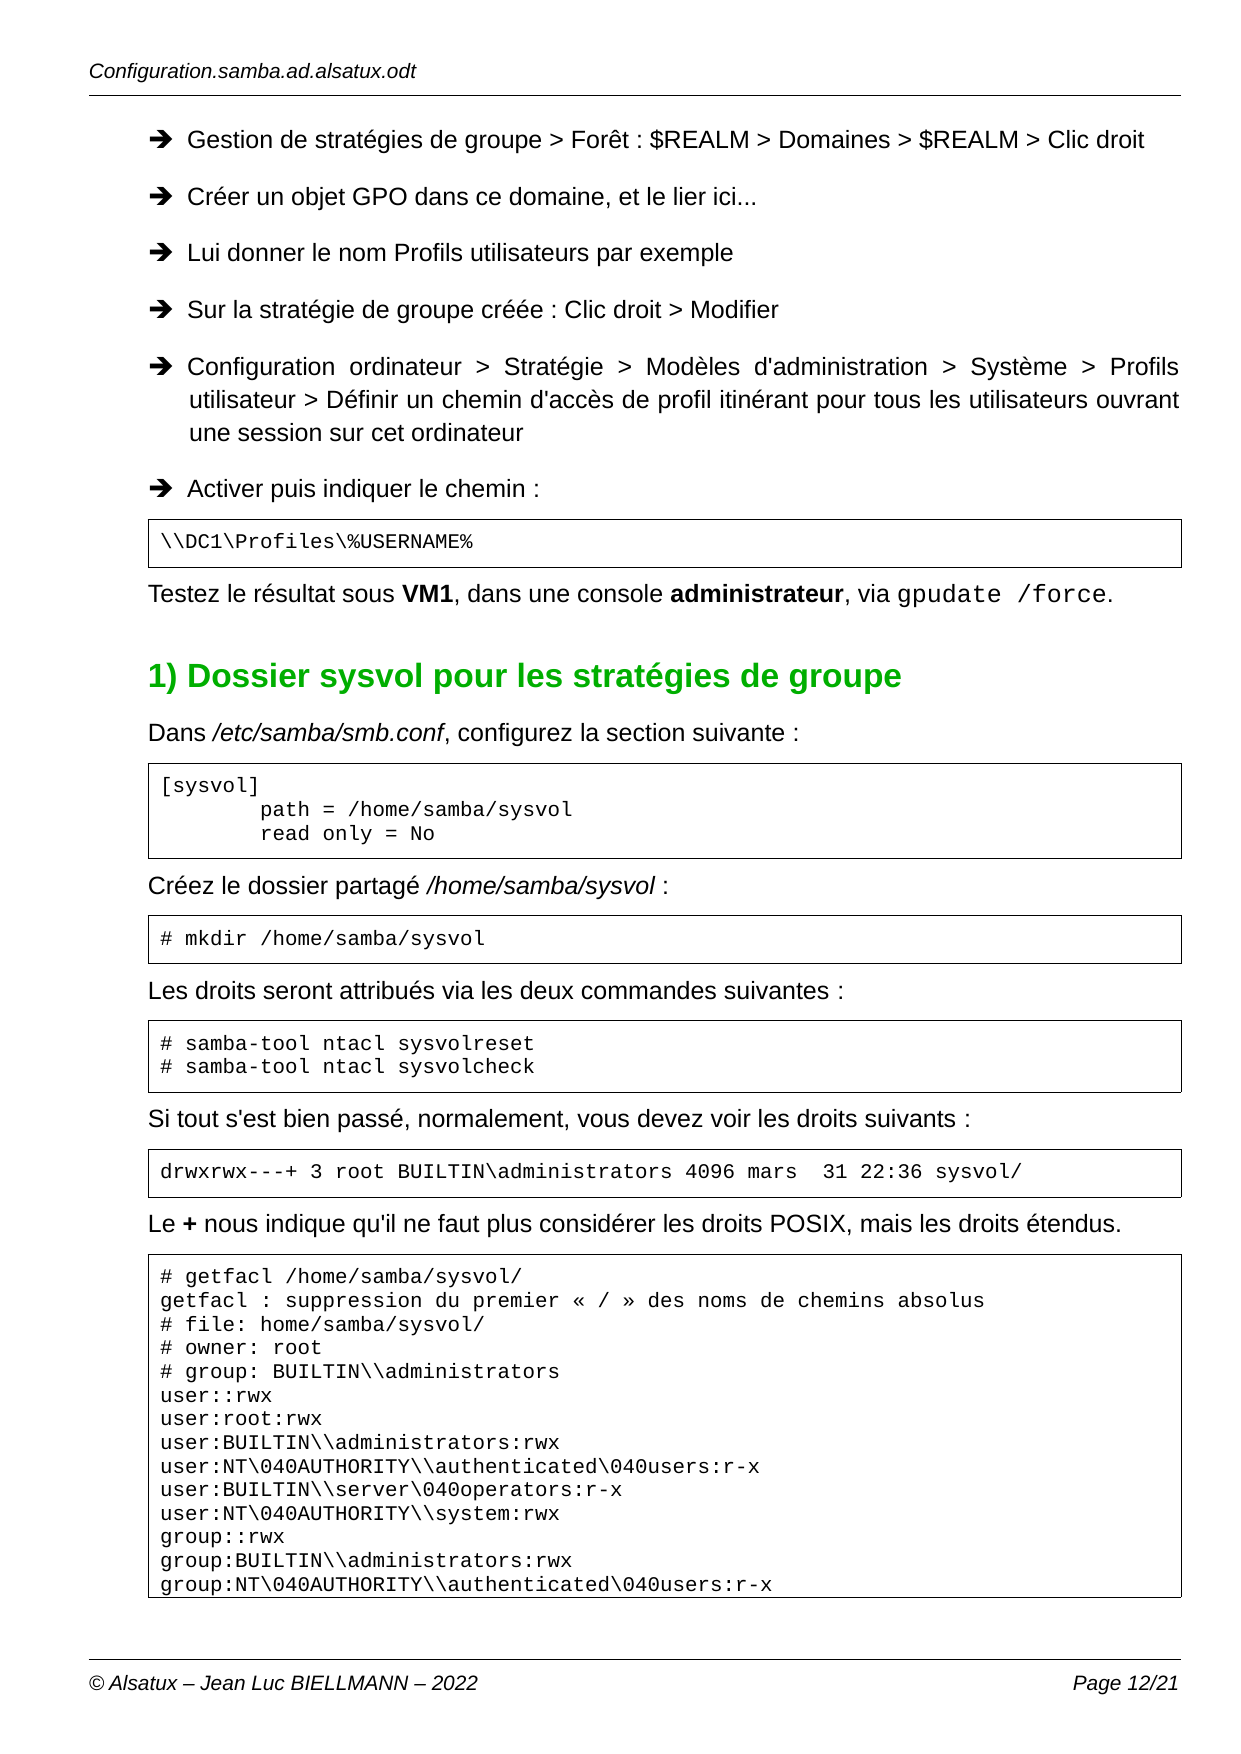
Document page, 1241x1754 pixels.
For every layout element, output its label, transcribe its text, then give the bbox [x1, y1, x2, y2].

text user:BUILTIN\\server\040operators:r-x [149, 1467, 1181, 1491]
text read only = No [149, 810, 1181, 858]
list Activer puis indiquer le chemin : [148, 474, 1181, 503]
text user::rwx [149, 1372, 1181, 1396]
text getfacl : suppression du premier « / » des noms de chemins absolus [149, 1278, 1181, 1301]
subtitle Dossier sysvol pour les stratégies de groupe [148, 656, 1181, 695]
list Lui donner le nom Profils utilisateurs par exemple [148, 238, 1181, 267]
text # samba-tool ntacl sysvolreset [149, 1021, 1181, 1044]
text Les droits seront attribués via les deux commandes suivantes : [148, 976, 1181, 1004]
text group:NT\040AUTHORITY\\authenticated\040users:r-x [149, 1561, 1181, 1597]
text user:NT\040AUTHORITY\\authenticated\040users:r-x [149, 1443, 1181, 1467]
text group::rwx [149, 1514, 1181, 1538]
text group:BUILTIN\\administrators:rwx [149, 1538, 1181, 1561]
text # group: BUILTIN\\administrators [149, 1349, 1181, 1372]
list Créer un objet GPO dans ce domaine, et le lier ici... [148, 182, 1181, 210]
text Si tout s'est bien passé, normalement, vous devez voir les droits suivants : [148, 1104, 1181, 1133]
list Configuration ordinateur > Stratégie > Modèles d'administration > Système > Profils utilisateur > Définir un chemin d'accès de profil itinérant pour tous les utilisateurs ouvrant une session sur cet ordinateur [148, 352, 1181, 446]
text path = /home/samba/sysvol [149, 787, 1181, 810]
list Gestion de stratégies de groupe > Forêt : $REALM > Domaines > $REALM > Clic droit [148, 125, 1181, 154]
text # getfacl /home/samba/sysvol/ [149, 1255, 1181, 1278]
text user:BUILTIN\\administrators:rwx [149, 1419, 1181, 1443]
text user:NT\040AUTHORITY\\system:rwx [149, 1491, 1181, 1514]
text # file: home/samba/sysvol/ [149, 1301, 1181, 1325]
text [sysvol] [149, 764, 1181, 787]
text Le + nous indique qu'il ne faut plus considérer les droits POSIX, mais les droits étendus. [148, 1209, 1181, 1238]
text # samba-tool ntacl sysvolcheck [149, 1044, 1181, 1092]
text \\DC1\Profiles\%USERNAME% [149, 520, 1181, 567]
text Dans /etc/samba/smb.conf, configurez la section suivante : [148, 718, 1181, 747]
text user:root:rwx [149, 1396, 1181, 1419]
text # mkdir /home/samba/sysvol [149, 916, 1181, 963]
text Créez le dossier partagé /home/samba/sysvol : [148, 871, 1181, 899]
list Sur la stratégie de groupe créée : Clic droit > Modifier [148, 295, 1181, 324]
text # owner: root [149, 1325, 1181, 1349]
text Testez le résultat sous VM1, dans une console administrateur, via gpudate /force. [148, 579, 1181, 610]
text drwxrwx---+ 3 root BUILTIN\administrators 4096 mars 31 22:36 sysvol/ [149, 1150, 1181, 1197]
